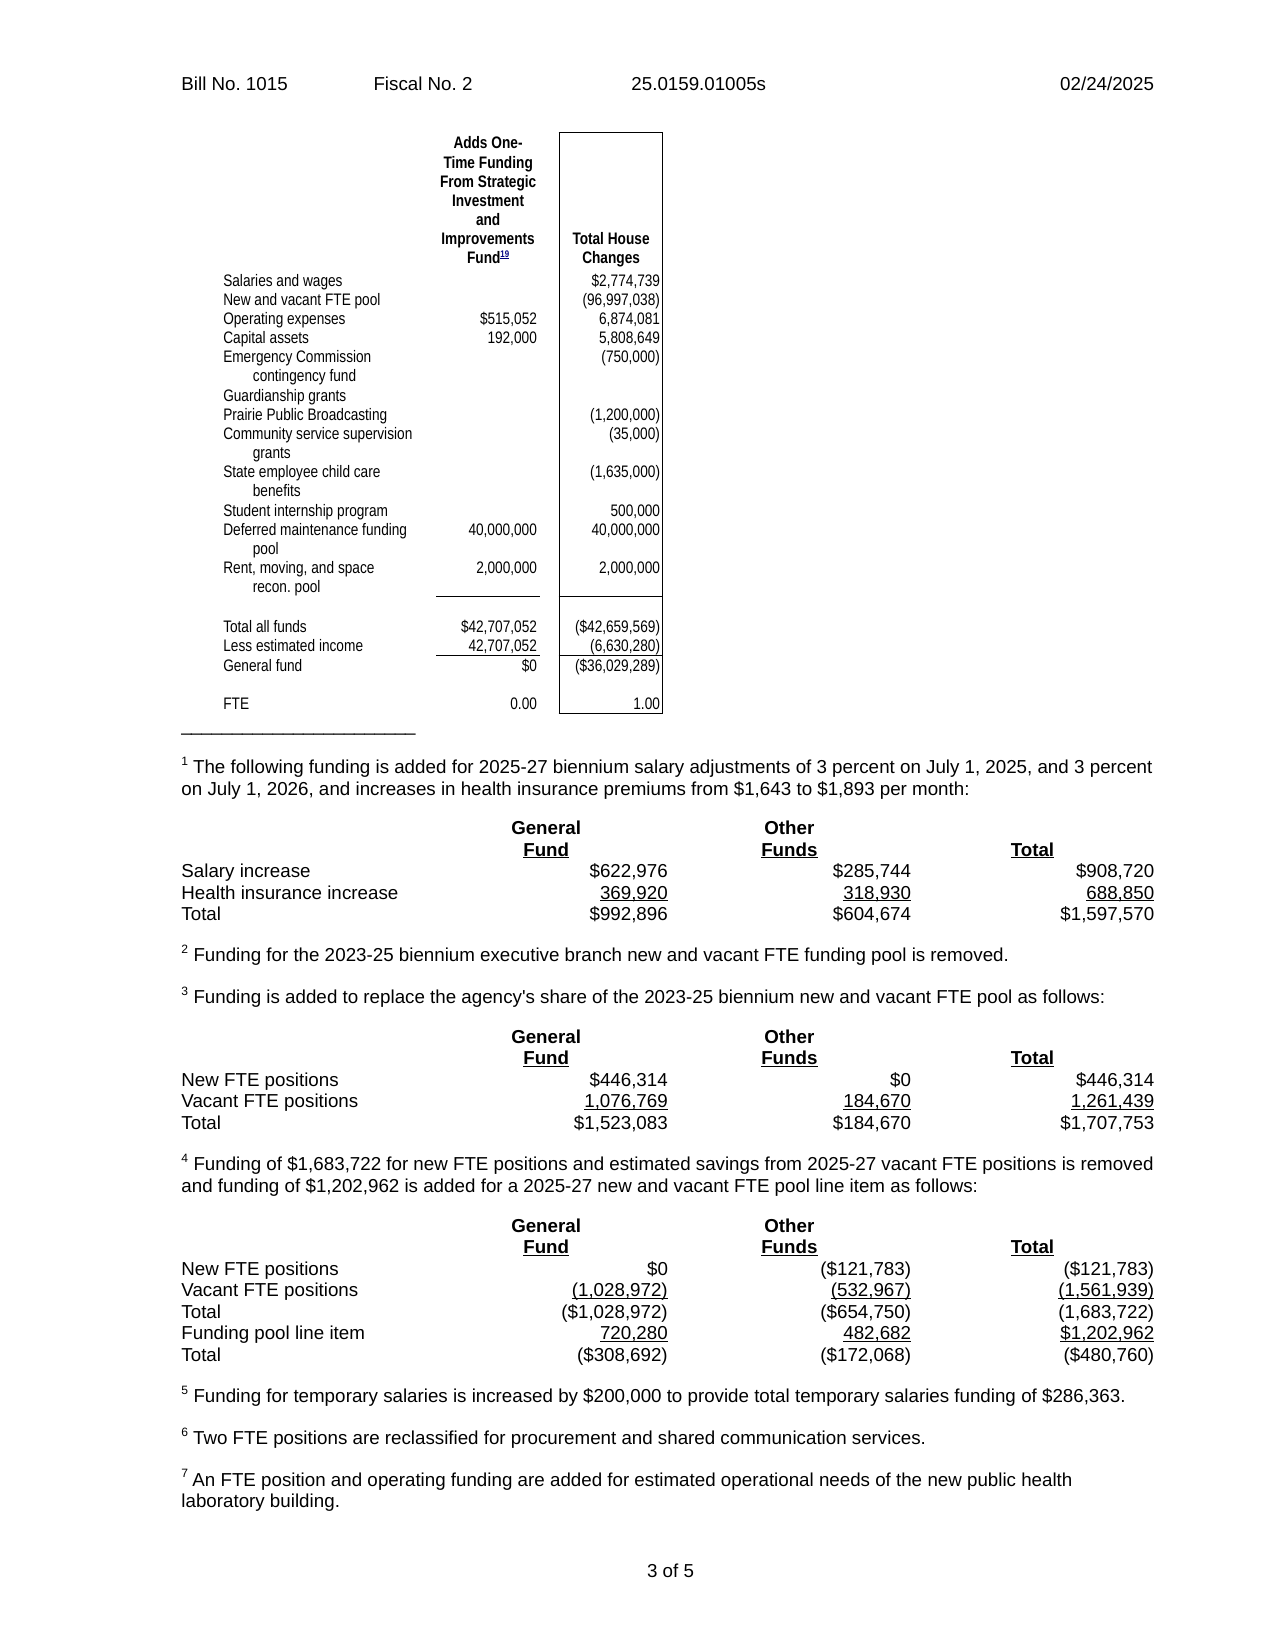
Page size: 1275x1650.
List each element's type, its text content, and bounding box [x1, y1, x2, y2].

table_cell [417, 385, 436, 404]
table_cell [540, 694, 559, 713]
table_cell 184,670 [668, 1090, 911, 1112]
table_cell [560, 675, 662, 694]
table_cell 1.00 [560, 694, 662, 713]
table_cell $515,052 [436, 309, 539, 328]
table_header [220, 132, 417, 270]
table_cell [417, 405, 436, 424]
table_cell (1,683,722) [911, 1301, 1154, 1322]
table_cell [417, 694, 436, 713]
table_header Total [911, 1026, 1154, 1069]
table_cell (532,967) [668, 1279, 911, 1301]
table_cell Total [181, 903, 424, 924]
table_cell [436, 500, 539, 519]
table_cell 40,000,000 [560, 520, 662, 558]
table_header Other Funds [668, 1214, 911, 1257]
table_cell [436, 424, 539, 462]
table_header Total House Changes [560, 133, 662, 270]
table_cell [417, 290, 436, 309]
table_cell 2,000,000 [560, 558, 662, 596]
table_cell [540, 385, 559, 404]
table_cell Capital assets [220, 328, 417, 347]
table_cell Total [181, 1344, 424, 1365]
table_cell [560, 385, 662, 404]
table_cell [417, 462, 436, 500]
table_cell $184,670 [668, 1112, 911, 1133]
table_cell New and vacant FTE pool [220, 290, 417, 309]
table_cell Operating expenses [220, 309, 417, 328]
text 4 Funding of $1,683,722 for new FTE positions and estimated savings from 2025-27 vacant FTE positions is removed and funding of $1,202,962 is added for a 2025-27 new and vacant FTE pool line item as follows: [181, 1151, 1154, 1197]
table_cell (96,997,038) [560, 290, 662, 309]
table_cell (1,561,939) [911, 1279, 1154, 1301]
table_cell [417, 270, 436, 289]
table_header General Fund [424, 1214, 667, 1257]
table_cell [436, 462, 539, 500]
table_cell 482,682 [668, 1322, 911, 1344]
table_cell [220, 675, 417, 694]
table_cell 500,000 [560, 500, 662, 519]
table_cell ($1,028,972) [424, 1301, 667, 1322]
table_cell Total all funds [220, 616, 417, 636]
table_cell (1,200,000) [560, 405, 662, 424]
table_cell ($654,750) [668, 1301, 911, 1322]
table_header Total [911, 817, 1154, 860]
table_cell ($172,068) [668, 1344, 911, 1365]
table_header General Fund [424, 817, 667, 860]
table_cell [540, 675, 559, 694]
table_cell [220, 596, 417, 616]
table_cell 369,920 [424, 881, 667, 903]
table_cell Less estimated income [220, 636, 417, 655]
table_cell (6,630,280) [560, 636, 662, 655]
table_cell 42,707,052 [436, 636, 539, 655]
table_cell [417, 596, 436, 616]
table_cell $908,720 [911, 860, 1154, 881]
text 6 Two FTE positions are reclassified for procurement and shared communication services. [181, 1425, 1154, 1449]
table_cell $0 [436, 656, 539, 675]
table_cell [417, 347, 436, 385]
table_cell $0 [668, 1069, 911, 1090]
table_cell State employee child care benefits [220, 462, 417, 500]
table_cell [436, 597, 539, 616]
text 1 The following funding is added for 2025-27 biennium salary adjustments of 3 percent on July 1, 2025, and 3 percent on July 1, 2026, and increases in health insurance premiums from $1,643 to $1,893 per month: [181, 753, 1154, 799]
table_cell [436, 675, 539, 694]
table_cell $1,202,962 [911, 1322, 1154, 1344]
table_cell 1,076,769 [424, 1090, 667, 1112]
table_cell $285,744 [668, 860, 911, 881]
table_cell [540, 558, 559, 596]
table_cell [436, 290, 539, 309]
table_cell ($121,783) [668, 1258, 911, 1279]
table_header Adds One-Time Funding From Strategic Investment and Improvements Fund19 [436, 132, 539, 270]
table_header General Fund [424, 1026, 667, 1069]
text 7 An FTE position and operating funding are added for estimated operational needs of the new public health laboratory building. [181, 1466, 1154, 1512]
table_cell $604,674 [668, 903, 911, 924]
table_cell Vacant FTE positions [181, 1090, 424, 1112]
table_cell [540, 616, 559, 636]
table_cell ($36,029,289) [560, 656, 662, 675]
table_cell $446,314 [424, 1069, 667, 1090]
table_cell General fund [220, 655, 417, 675]
table_cell ($480,760) [911, 1344, 1154, 1365]
table_cell [540, 520, 559, 558]
table_cell $622,976 [424, 860, 667, 881]
table_cell ($42,659,569) [560, 616, 662, 636]
table_cell (35,000) [560, 424, 662, 462]
table_cell 0.00 [436, 694, 539, 713]
table_cell [417, 558, 436, 596]
table_cell ($308,692) [424, 1344, 667, 1365]
table_cell 1,261,439 [911, 1090, 1154, 1112]
table_cell Vacant FTE positions [181, 1279, 424, 1301]
table_cell Total [181, 1112, 424, 1133]
table_cell [540, 462, 559, 500]
table_cell [417, 636, 436, 655]
table_cell [436, 405, 539, 424]
table_cell [436, 270, 539, 289]
table_cell New FTE positions [181, 1258, 424, 1279]
table_cell 6,874,081 [560, 309, 662, 328]
table_cell [436, 385, 539, 404]
table_cell [540, 347, 559, 385]
table_cell [417, 616, 436, 636]
table_cell [417, 675, 436, 694]
table_cell [540, 500, 559, 519]
table_cell 688,850 [911, 881, 1154, 903]
table_cell Total [181, 1301, 424, 1322]
table_cell Prairie Public Broadcasting [220, 405, 417, 424]
table_header [181, 817, 424, 860]
table_cell Deferred maintenance funding pool [220, 520, 417, 558]
table_cell [417, 500, 436, 519]
table_cell [540, 328, 559, 347]
table_cell 5,808,649 [560, 328, 662, 347]
text 3 Funding is added to replace the agency's share of the 2023-25 biennium new and vacant FTE pool as follows: [181, 984, 1154, 1008]
table_cell Funding pool line item [181, 1322, 424, 1344]
table_cell ($121,783) [911, 1258, 1154, 1279]
table_cell (750,000) [560, 347, 662, 385]
table_header Other Funds [668, 1026, 911, 1069]
table_cell [540, 405, 559, 424]
table_cell $2,774,739 [560, 270, 662, 289]
table_cell New FTE positions [181, 1069, 424, 1090]
table_cell FTE [220, 694, 417, 713]
table_cell $1,523,083 [424, 1112, 667, 1133]
table_cell 192,000 [436, 328, 539, 347]
table_cell [540, 270, 559, 289]
table_cell [417, 328, 436, 347]
table_cell $446,314 [911, 1069, 1154, 1090]
table_cell [417, 424, 436, 462]
table_cell Salaries and wages [220, 270, 417, 289]
text 5 Funding for temporary salaries is increased by $200,000 to provide total temporary salaries funding of $286,363. [181, 1383, 1154, 1407]
table_header [417, 132, 436, 270]
table_cell (1,635,000) [560, 462, 662, 500]
table_cell [560, 597, 662, 616]
table_cell $0 [424, 1258, 667, 1279]
table_cell [417, 520, 436, 558]
table_cell [436, 347, 539, 385]
table_header [540, 132, 559, 270]
table_cell [540, 290, 559, 309]
table_cell [540, 424, 559, 462]
table_cell Emergency Commission contingency fund [220, 347, 417, 385]
table_cell Salary increase [181, 860, 424, 881]
table_cell Health insurance increase [181, 881, 424, 903]
table_cell [540, 596, 559, 616]
table_cell 720,280 [424, 1322, 667, 1344]
table_cell 318,930 [668, 881, 911, 903]
table_cell $1,597,570 [911, 903, 1154, 924]
table_cell $1,707,753 [911, 1112, 1154, 1133]
table_cell [540, 636, 559, 655]
table_cell Student internship program [220, 500, 417, 519]
table_cell 2,000,000 [436, 558, 539, 596]
table_header Total [911, 1214, 1154, 1257]
table_cell [540, 655, 559, 675]
table_cell [417, 655, 436, 675]
table_cell Community service supervision grants [220, 424, 417, 462]
table_cell Guardianship grants [220, 385, 417, 404]
table_cell $992,896 [424, 903, 667, 924]
table_header Other Funds [668, 817, 911, 860]
table_cell 40,000,000 [436, 520, 539, 558]
table_cell [417, 309, 436, 328]
text 2 Funding for the 2023-25 biennium executive branch new and vacant FTE funding pool is removed. [181, 942, 1154, 966]
table_cell [540, 309, 559, 328]
table_cell Rent, moving, and space recon. pool [220, 558, 417, 596]
table_header [181, 1026, 424, 1069]
table_cell $42,707,052 [436, 616, 539, 636]
table_header [181, 1214, 424, 1257]
table_cell (1,028,972) [424, 1279, 667, 1301]
